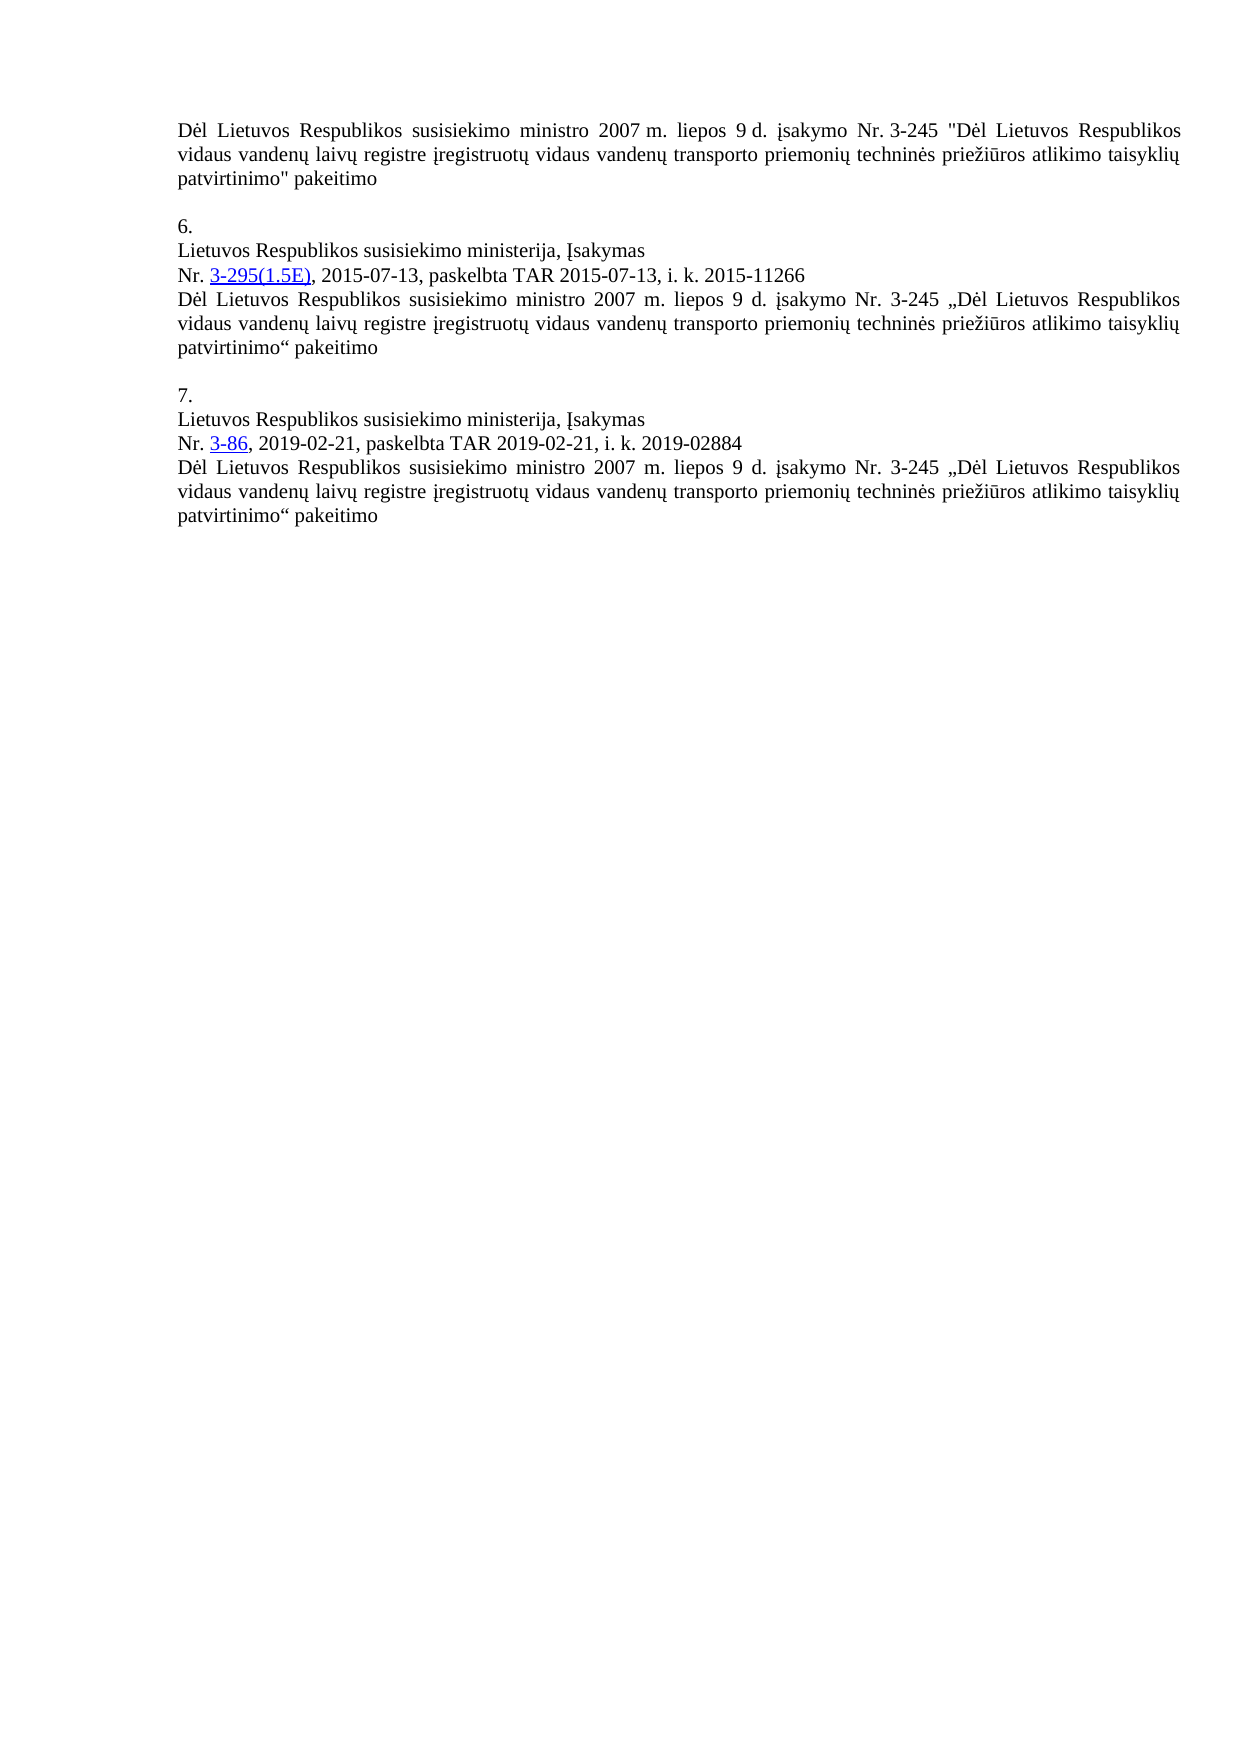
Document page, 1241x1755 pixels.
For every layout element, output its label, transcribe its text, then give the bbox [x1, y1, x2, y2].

text 6. [177, 214, 1181, 238]
text Dėl Lietuvos Respublikos susisiekimo ministro 2007 m. liepos 9 d. įsakymo Nr. 3-245 „Dėl Lietuvos Respublikos vidaus vandenų laivų registre įregistruotų vidaus vandenų transporto priemonių techninės priežiūros atlikimo taisyklių patvirtinimo“ pakeitimo [177, 287, 1181, 359]
text Lietuvos Respublikos susisiekimo ministerija, Įsakymas [177, 238, 1181, 262]
text Dėl Lietuvos Respublikos susisiekimo ministro 2007 m. liepos 9 d. įsakymo Nr. 3-245 „Dėl Lietuvos Respublikos vidaus vandenų laivų registre įregistruotų vidaus vandenų transporto priemonių techninės priežiūros atlikimo taisyklių patvirtinimo“ pakeitimo [177, 455, 1181, 527]
text 7. [177, 383, 1181, 407]
text Dėl Lietuvos Respublikos susisiekimo ministro 2007 m. liepos 9 d. įsakymo Nr. 3-245 "Dėl Lietuvos Respublikos vidaus vandenų laivų registre įregistruotų vidaus vandenų transporto priemonių techninės priežiūros atlikimo taisyklių patvirtinimo" pakeitimo [177, 118, 1181, 190]
text Lietuvos Respublikos susisiekimo ministerija, Įsakymas [177, 407, 1181, 431]
text Nr. 3-295(1.5E), 2015-07-13, paskelbta TAR 2015-07-13, i. k. 2015-11266 [177, 262, 1181, 287]
text Nr. 3-86, 2019-02-21, paskelbta TAR 2019-02-21, i. k. 2019-02884 [177, 431, 1181, 455]
